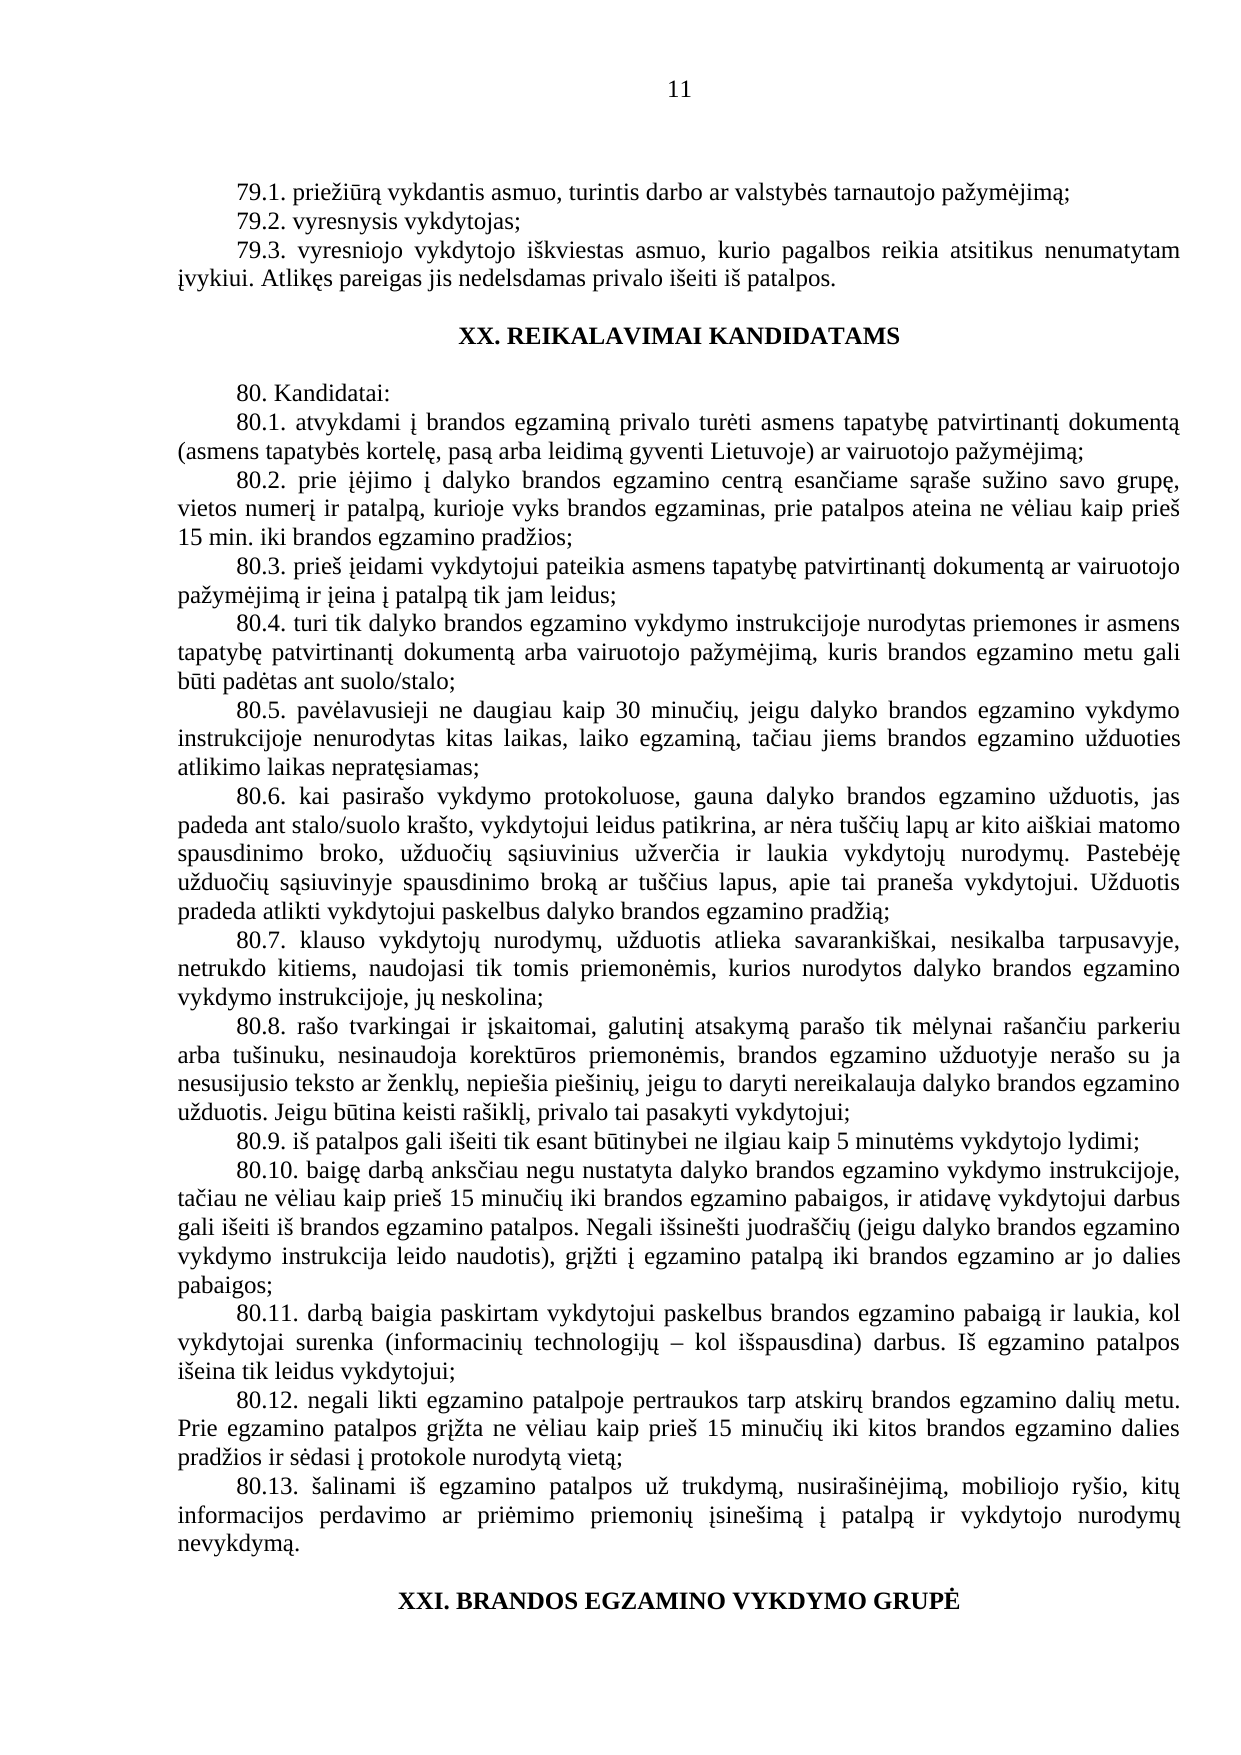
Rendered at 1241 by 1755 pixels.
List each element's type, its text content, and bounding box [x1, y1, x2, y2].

text 79.1. priežiūrą vykdantis asmuo, turintis darbo ar valstybės tarnautojo pažymėjimą; [177, 177, 1181, 206]
text 80.2. prie įėjimo į dalyko brandos egzamino centrą esančiame sąraše sužino savo grupę, vietos numerį ir patalpą, kurioje vyks brandos egzaminas, prie patalpos ateina ne vėliau kaip prieš 15 min. iki brandos egzamino pradžios; [177, 465, 1181, 551]
text XX. REIKALAVIMAI KANDIDATAMS [177, 321, 1181, 350]
text 80.7. klauso vykdytojų nurodymų, užduotis atlieka savarankiškai, nesikalba tarpusavyje, netrukdo kitiems, naudojasi tik tomis priemonėmis, kurios nurodytos dalyko brandos egzamino vykdymo instrukcijoje, jų neskolina; [177, 925, 1181, 1011]
text 80.11. darbą baigia paskirtam vykdytojui paskelbus brandos egzamino pabaigą ir laukia, kol vykdytojai surenka (informacinių technologijų – kol išspausdina) darbus. Iš egzamino patalpos išeina tik leidus vykdytojui; [177, 1298, 1181, 1385]
text 80.6. kai pasirašo vykdymo protokoluose, gauna dalyko brandos egzamino užduotis, jas padeda ant stalo/suolo krašto, vykdytojui leidus patikrina, ar nėra tuščių lapų ar kito aiškiai matomo spausdinimo broko, užduočių sąsiuvinius užverčia ir laukia vykdytojų nurodymų. Pastebėję užduočių sąsiuvinyje spausdinimo broką ar tuščius lapus, apie tai praneša vykdytojui. Užduotis pradeda atlikti vykdytojui paskelbus dalyko brandos egzamino pradžią; [177, 781, 1181, 925]
text 80.13. šalinami iš egzamino patalpos už trukdymą, nusirašinėjimą, mobiliojo ryšio, kitų informacijos perdavimo ar priėmimo priemonių įsinešimą į patalpą ir vykdytojo nurodymų nevykdymą. [177, 1471, 1181, 1557]
text 79.2. vyresnysis vykdytojas; [177, 206, 1181, 235]
text 80.8. rašo tvarkingai ir įskaitomai, galutinį atsakymą parašo tik mėlynai rašančiu parkeriu arba tušinuku, nesinaudoja korektūros priemonėmis, brandos egzamino užduotyje nerašo su ja nesusijusio teksto ar ženklų, nepiešia piešinių, jeigu to daryti nereikalauja dalyko brandos egzamino užduotis. Jeigu būtina keisti rašiklį, privalo tai pasakyti vykdytojui; [177, 1011, 1181, 1126]
text 80.9. iš patalpos gali išeiti tik esant būtinybei ne ilgiau kaip 5 minutėms vykdytojo lydimi; [177, 1126, 1181, 1155]
text XXI. BRANDOS EGZAMINO VYKDYMO GRUPĖ [177, 1586, 1181, 1615]
text 79.3. vyresniojo vykdytojo iškviestas asmuo, kurio pagalbos reikia atsitikus nenumatytam įvykiui. Atlikęs pareigas jis nedelsdamas privalo išeiti iš patalpos. [177, 235, 1181, 292]
text 80.4. turi tik dalyko brandos egzamino vykdymo instrukcijoje nurodytas priemones ir asmens tapatybę patvirtinantį dokumentą arba vairuotojo pažymėjimą, kuris brandos egzamino metu gali būti padėtas ant suolo/stalo; [177, 608, 1181, 695]
text 80.1. atvykdami į brandos egzaminą privalo turėti asmens tapatybę patvirtinantį dokumentą (asmens tapatybės kortelę, pasą arba leidimą gyventi Lietuvoje) ar vairuotojo pažymėjimą; [177, 407, 1181, 465]
text 80.3. prieš įeidami vykdytojui pateikia asmens tapatybę patvirtinantį dokumentą ar vairuotojo pažymėjimą ir įeina į patalpą tik jam leidus; [177, 551, 1181, 608]
text 80.5. pavėlavusieji ne daugiau kaip 30 minučių, jeigu dalyko brandos egzamino vykdymo instrukcijoje nenurodytas kitas laikas, laiko egzaminą, tačiau jiems brandos egzamino užduoties atlikimo laikas nepratęsiamas; [177, 695, 1181, 781]
text 80. Kandidatai: [177, 378, 1181, 407]
text 80.12. negali likti egzamino patalpoje pertraukos tarp atskirų brandos egzamino dalių metu. Prie egzamino patalpos grįžta ne vėliau kaip prieš 15 minučių iki kitos brandos egzamino dalies pradžios ir sėdasi į protokole nurodytą vietą; [177, 1385, 1181, 1471]
text 80.10. baigę darbą anksčiau negu nustatyta dalyko brandos egzamino vykdymo instrukcijoje, tačiau ne vėliau kaip prieš 15 minučių iki brandos egzamino pabaigos, ir atidavę vykdytojui darbus gali išeiti iš brandos egzamino patalpos. Negali išsinešti juodraščių (jeigu dalyko brandos egzamino vykdymo instrukcija leido naudotis), grįžti į egzamino patalpą iki brandos egzamino ar jo dalies pabaigos; [177, 1155, 1181, 1298]
